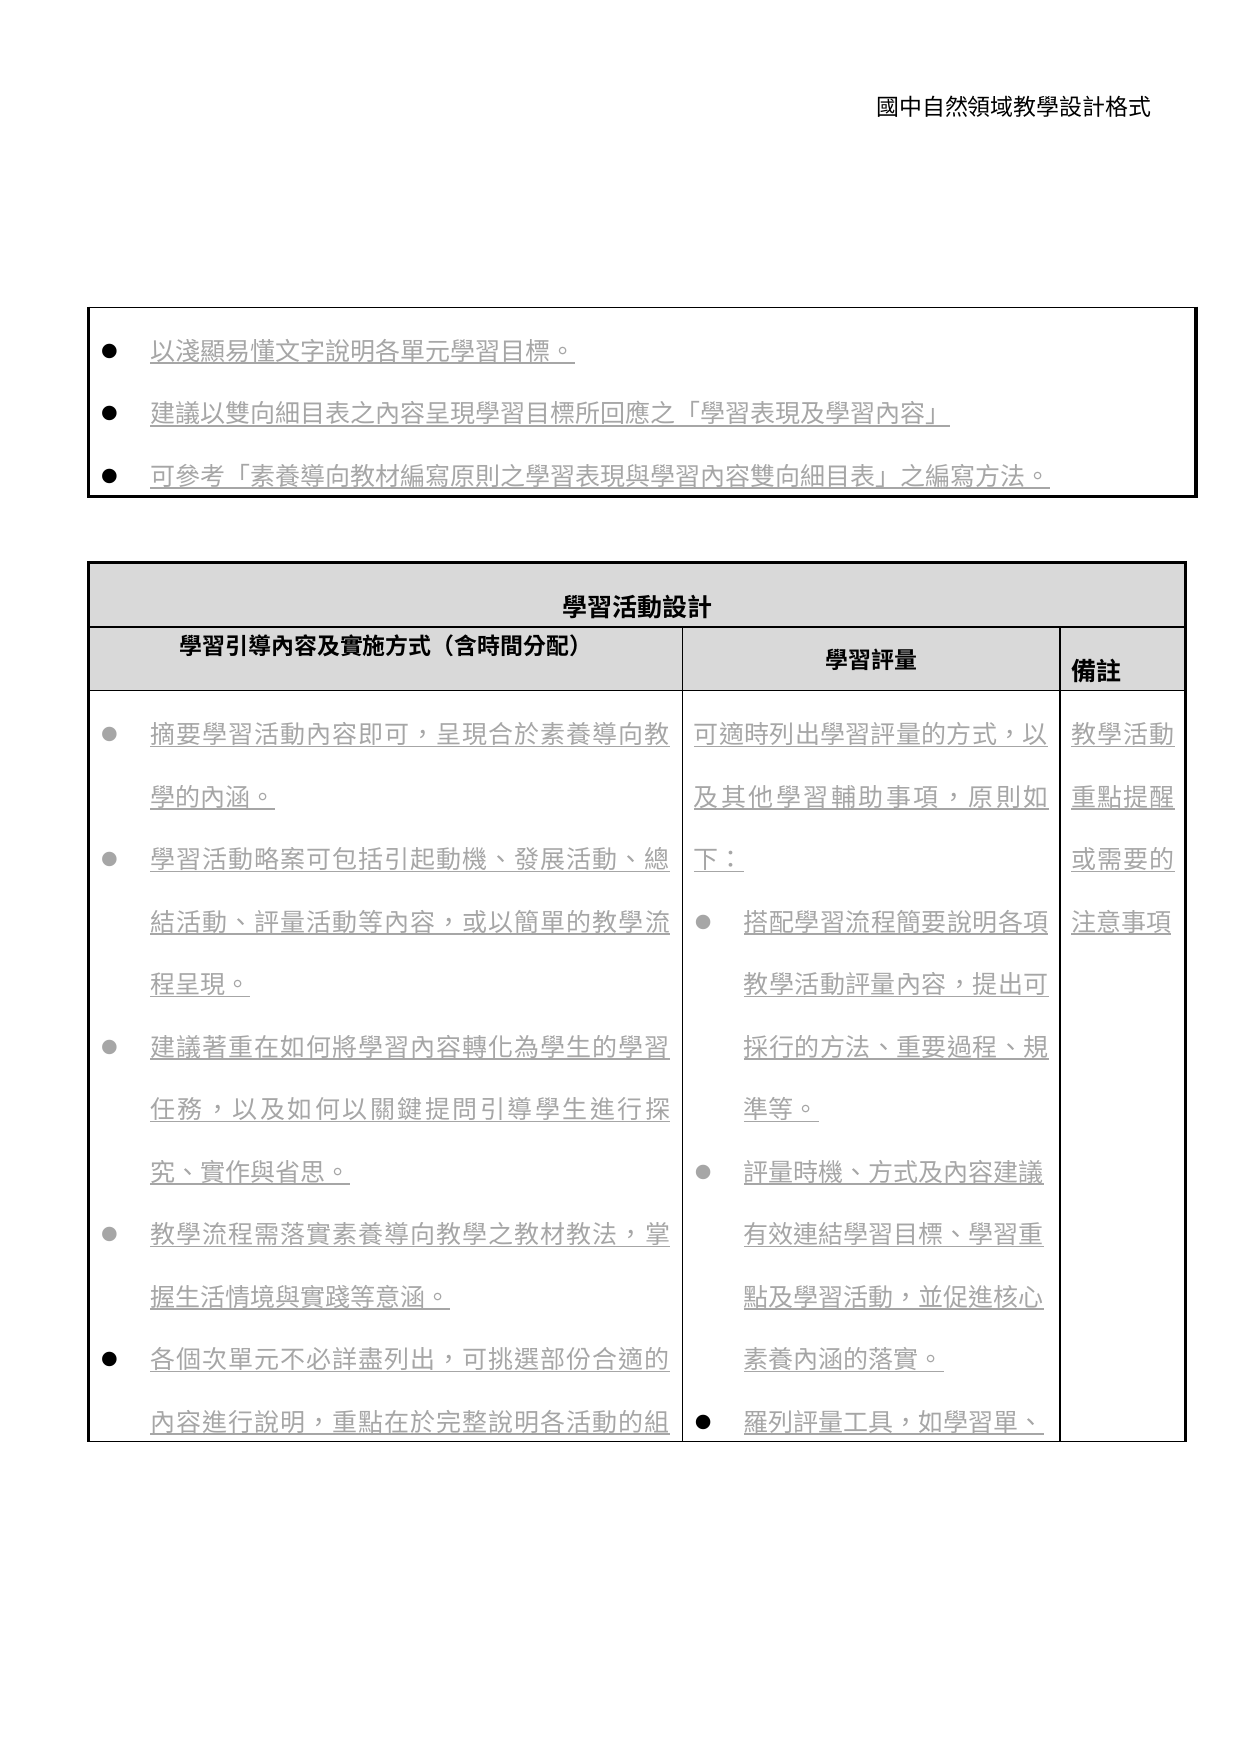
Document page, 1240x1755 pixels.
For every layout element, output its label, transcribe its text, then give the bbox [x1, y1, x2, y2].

table_cell 備註 [1061, 628, 1184, 690]
table_cell 學習引導內容及實施方式（含時間分配） [90, 628, 682, 690]
table_header 學習活動設計 [90, 564, 1184, 626]
table_cell 學習評量 [683, 628, 1059, 690]
table_cell 教學活動重點提醒或需要的注意事項 [1061, 691, 1184, 1441]
table_cell 摘要學習活動內容即可，呈現合於素養導向教學的內涵。 學習活動略案可包括引起動機、發展活動、總結活動、評量活動等內容，或以簡單的教學流程呈現。 建議著重在如何將學習內容轉化為學生的學習任務，以及如何以關鍵提問引導學生進行探究、實作與省思。 教學流程需落實素養導向教學之教材教法，掌握生活情境與實踐等意涵。 各個次單元不必詳盡列出，可挑選部份合適的內容進行說明，重點在於完整說明各活動的組 [90, 691, 682, 1441]
table_cell 以淺顯易懂文字說明各單元學習目標。 建議以雙向細目表之內容呈現學習目標所回應之「學習表現及學習內容」 可參考「素養導向教材編寫原則之學習表現與學習內容雙向細目表」之編寫方法。 [90, 308, 1194, 495]
table_cell 可適時列出學習評量的方式，以及其他學習輔助事項，原則如下： 搭配學習流程簡要說明各項教學活動評量內容，提出可採行的方法、重要過程、規準等。 評量時機、方式及內容建議有效連結學習目標、學習重點及學習活動，並促進核心素養內涵的落實。 羅列評量工具，如學習單、 [683, 691, 1059, 1441]
